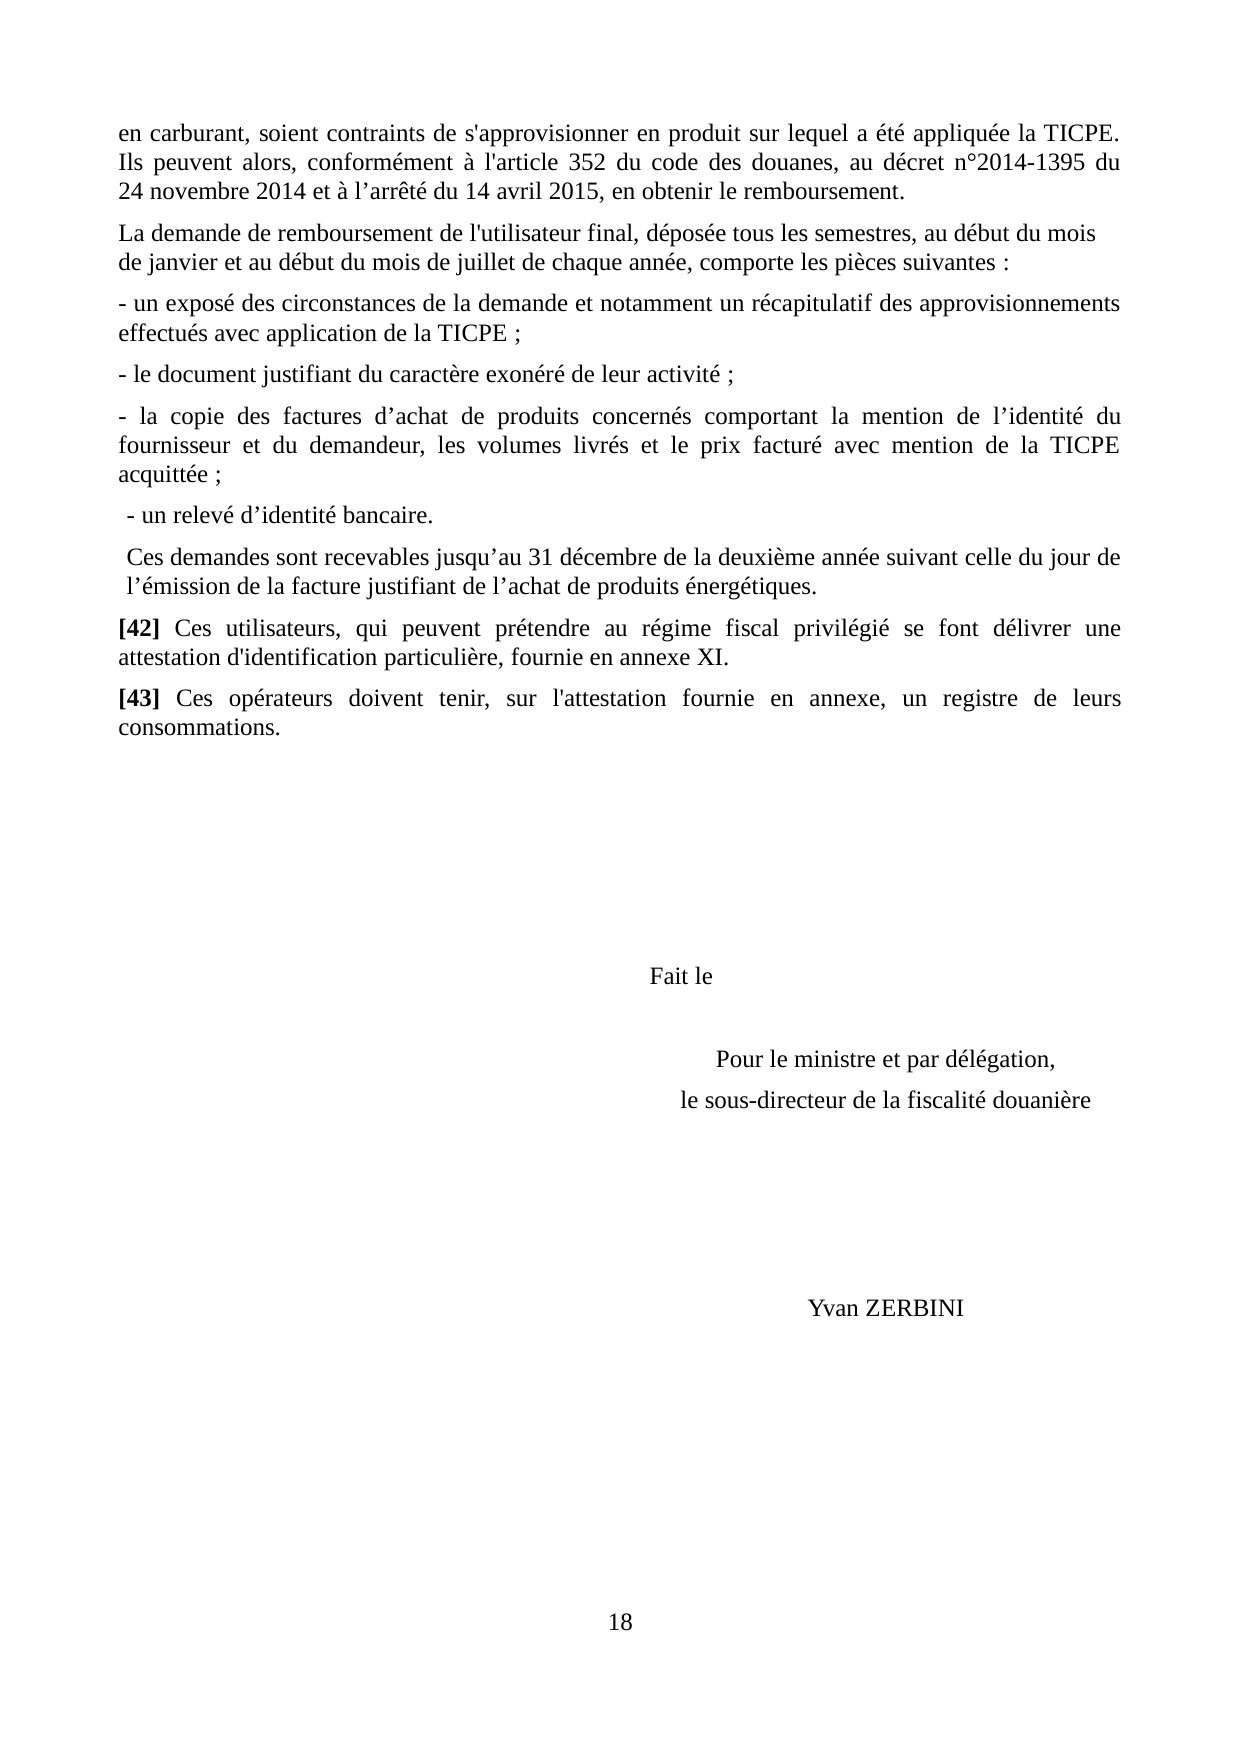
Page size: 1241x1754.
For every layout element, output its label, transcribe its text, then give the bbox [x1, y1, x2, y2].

text le sous-directeur de la fiscalité douanière [649, 1085, 1122, 1114]
text Pour le ministre et par délégation, [649, 1044, 1122, 1073]
text - un exposé des circonstances de la demande et notamment un récapitulatif des approvisionnements effectués avec application de la TICPE ; [118, 288, 1122, 346]
text Fait le [649, 961, 1122, 990]
text - le document justifiant du caractère exonéré de leur activité ; [118, 359, 1122, 388]
text Yvan ZERBINI [649, 1292, 1122, 1321]
text - un relevé d’identité bancaire. [126, 500, 1122, 529]
text en carburant, soient contraints de s'approvisionner en produit sur lequel a été appliquée la TICPE. Ils peuvent alors, conformément à l'article 352 du code des douanes, au décret n°2014-1395 du 24 novembre 2014 et à l’arrêté du 14 avril 2015, en obtenir le remboursement. [118, 118, 1122, 205]
text La demande de remboursement de l'utilisateur final, déposée tous les semestres, au début du mois de janvier et au début du mois de juillet de chaque année, comporte les pièces suivantes : [118, 218, 1122, 276]
text [42] Ces utilisateurs, qui peuvent prétendre au régime fiscal privilégié se font délivrer une attestation d'identification particulière, fournie en annexe XI. [118, 612, 1122, 671]
text - la copie des factures d’achat de produits concernés comportant la mention de l’identité du fournisseur et du demandeur, les volumes livrés et le prix facturé avec mention de la TICPE acquittée ; [118, 401, 1122, 488]
text Ces demandes sont recevables jusqu’au 31 décembre de la deuxième année suivant celle du jour de l’émission de la facture justifiant de l’achat de produits énergétiques. [126, 542, 1122, 600]
text [43] Ces opérateurs doivent tenir, sur l'attestation fournie en annexe, un registre de leurs consommations. [118, 683, 1122, 741]
